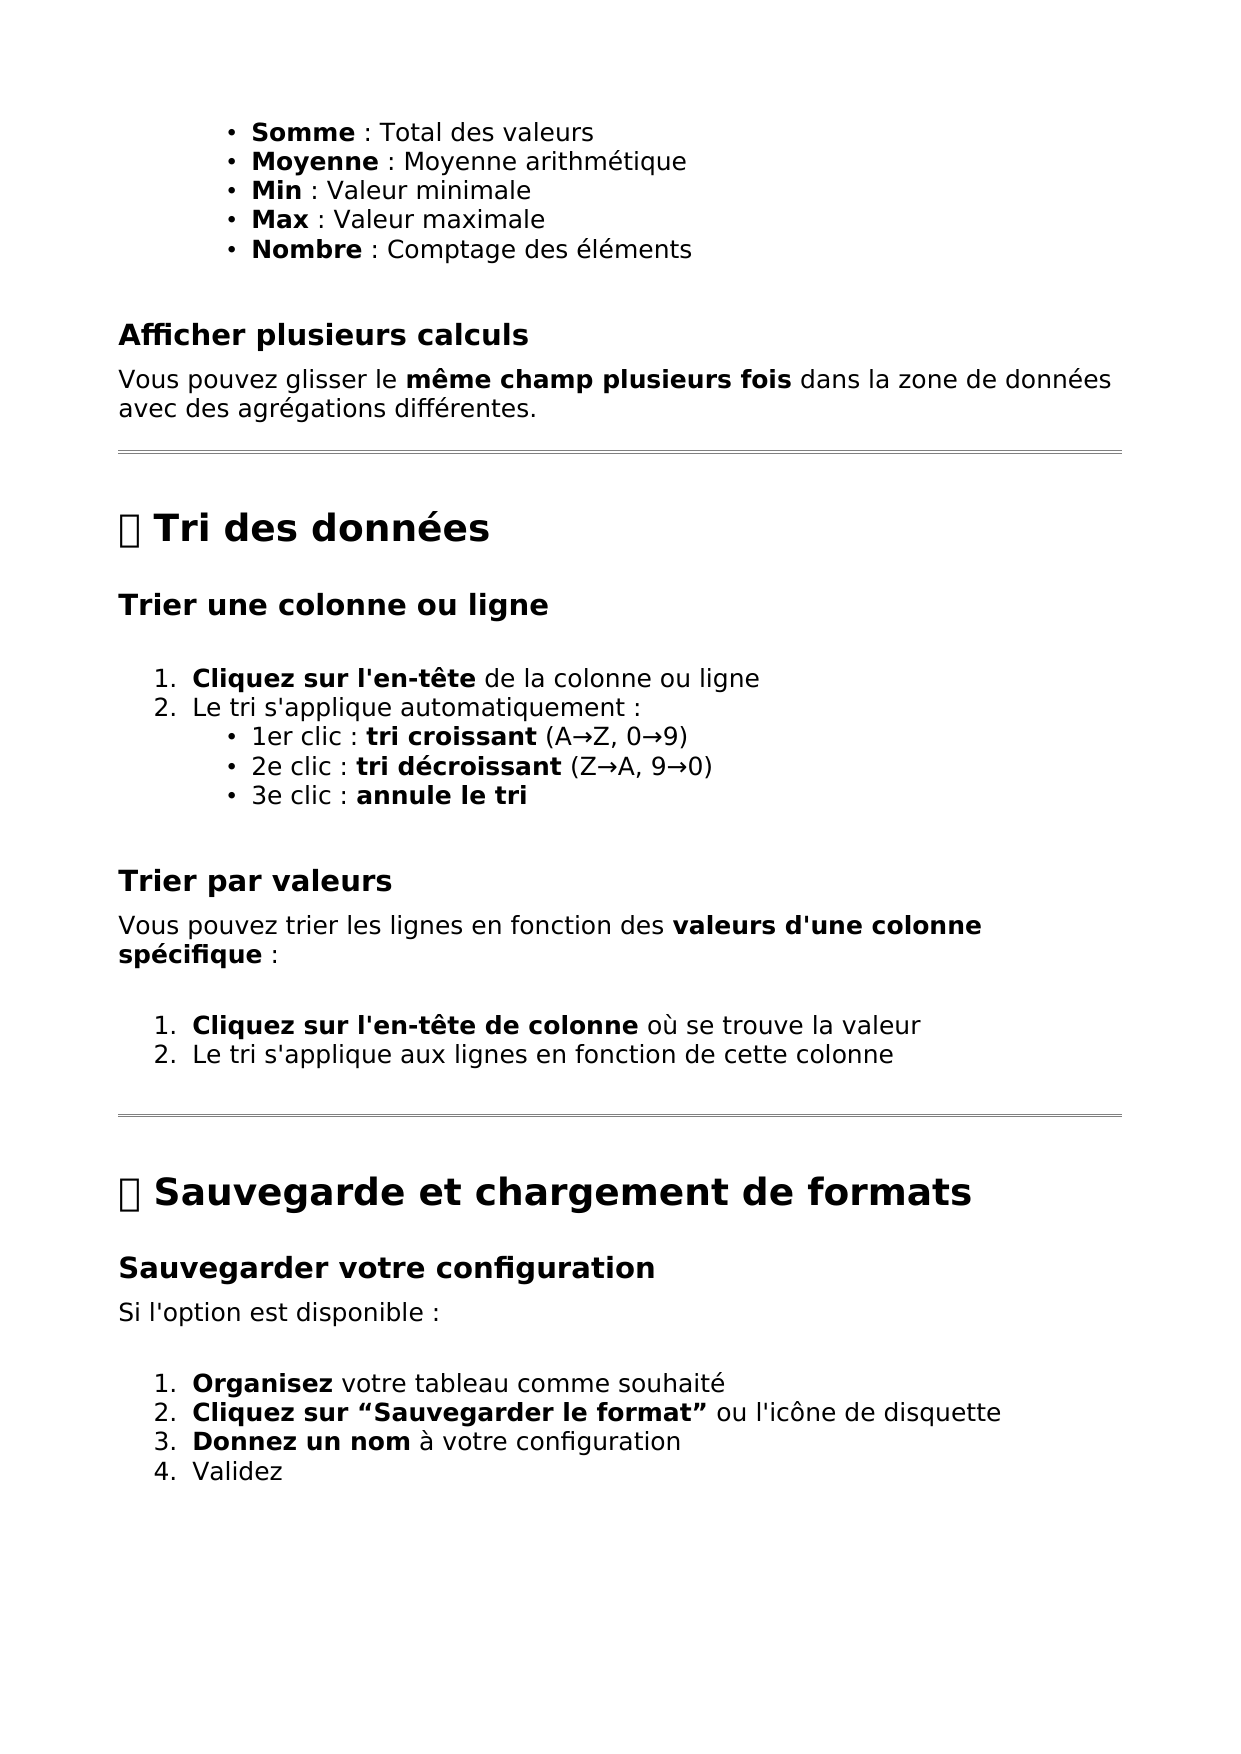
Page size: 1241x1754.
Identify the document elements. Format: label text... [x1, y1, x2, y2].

list 1er clic : tri croissant (A→Z, 0→9) [236, 722, 1122, 752]
subtitle Afficher plusieurs calculs [118, 318, 1122, 352]
list Cliquez sur l'en-tête de colonne où se trouve la valeur [177, 1011, 1122, 1040]
list Cliquez sur “Sauvegarder le format” ou l'icône de disquette [177, 1398, 1122, 1427]
list 3e clic : annule le tri [236, 781, 1122, 810]
subtitle 💾 Sauvegarde et chargement de formats [118, 1170, 1122, 1214]
list Cliquez sur l'en-tête de la colonne ou ligne [177, 664, 1122, 693]
list Le tri s'applique aux lignes en fonction de cette colonne [177, 1040, 1122, 1069]
subtitle 🎨 Tri des données [118, 507, 1122, 551]
list Min : Valeur minimale [236, 176, 1122, 206]
list Somme : Total des valeurs [236, 118, 1122, 147]
list Le tri s'applique automatiquement : [177, 693, 1122, 722]
list Max : Valeur maximale [236, 206, 1122, 235]
list Nombre : Comptage des éléments [236, 235, 1122, 264]
subtitle Trier par valeurs [118, 864, 1122, 898]
text Si l'option est disponible : [118, 1298, 1122, 1327]
list Validez [177, 1457, 1122, 1486]
subtitle Trier une colonne ou ligne [118, 588, 1122, 622]
list Organisez votre tableau comme souhaité [177, 1369, 1122, 1398]
text Vous pouvez glisser le même champ plusieurs fois dans la zone de données avec des agrégations différentes. [118, 365, 1122, 423]
subtitle Sauvegarder votre configuration [118, 1252, 1122, 1286]
list 2e clic : tri décroissant (Z→A, 9→0) [236, 752, 1122, 781]
list Moyenne : Moyenne arithmétique [236, 147, 1122, 176]
list Donnez un nom à votre configuration [177, 1427, 1122, 1457]
text Vous pouvez trier les lignes en fonction des valeurs d'une colonne spécifique : [118, 911, 1122, 969]
